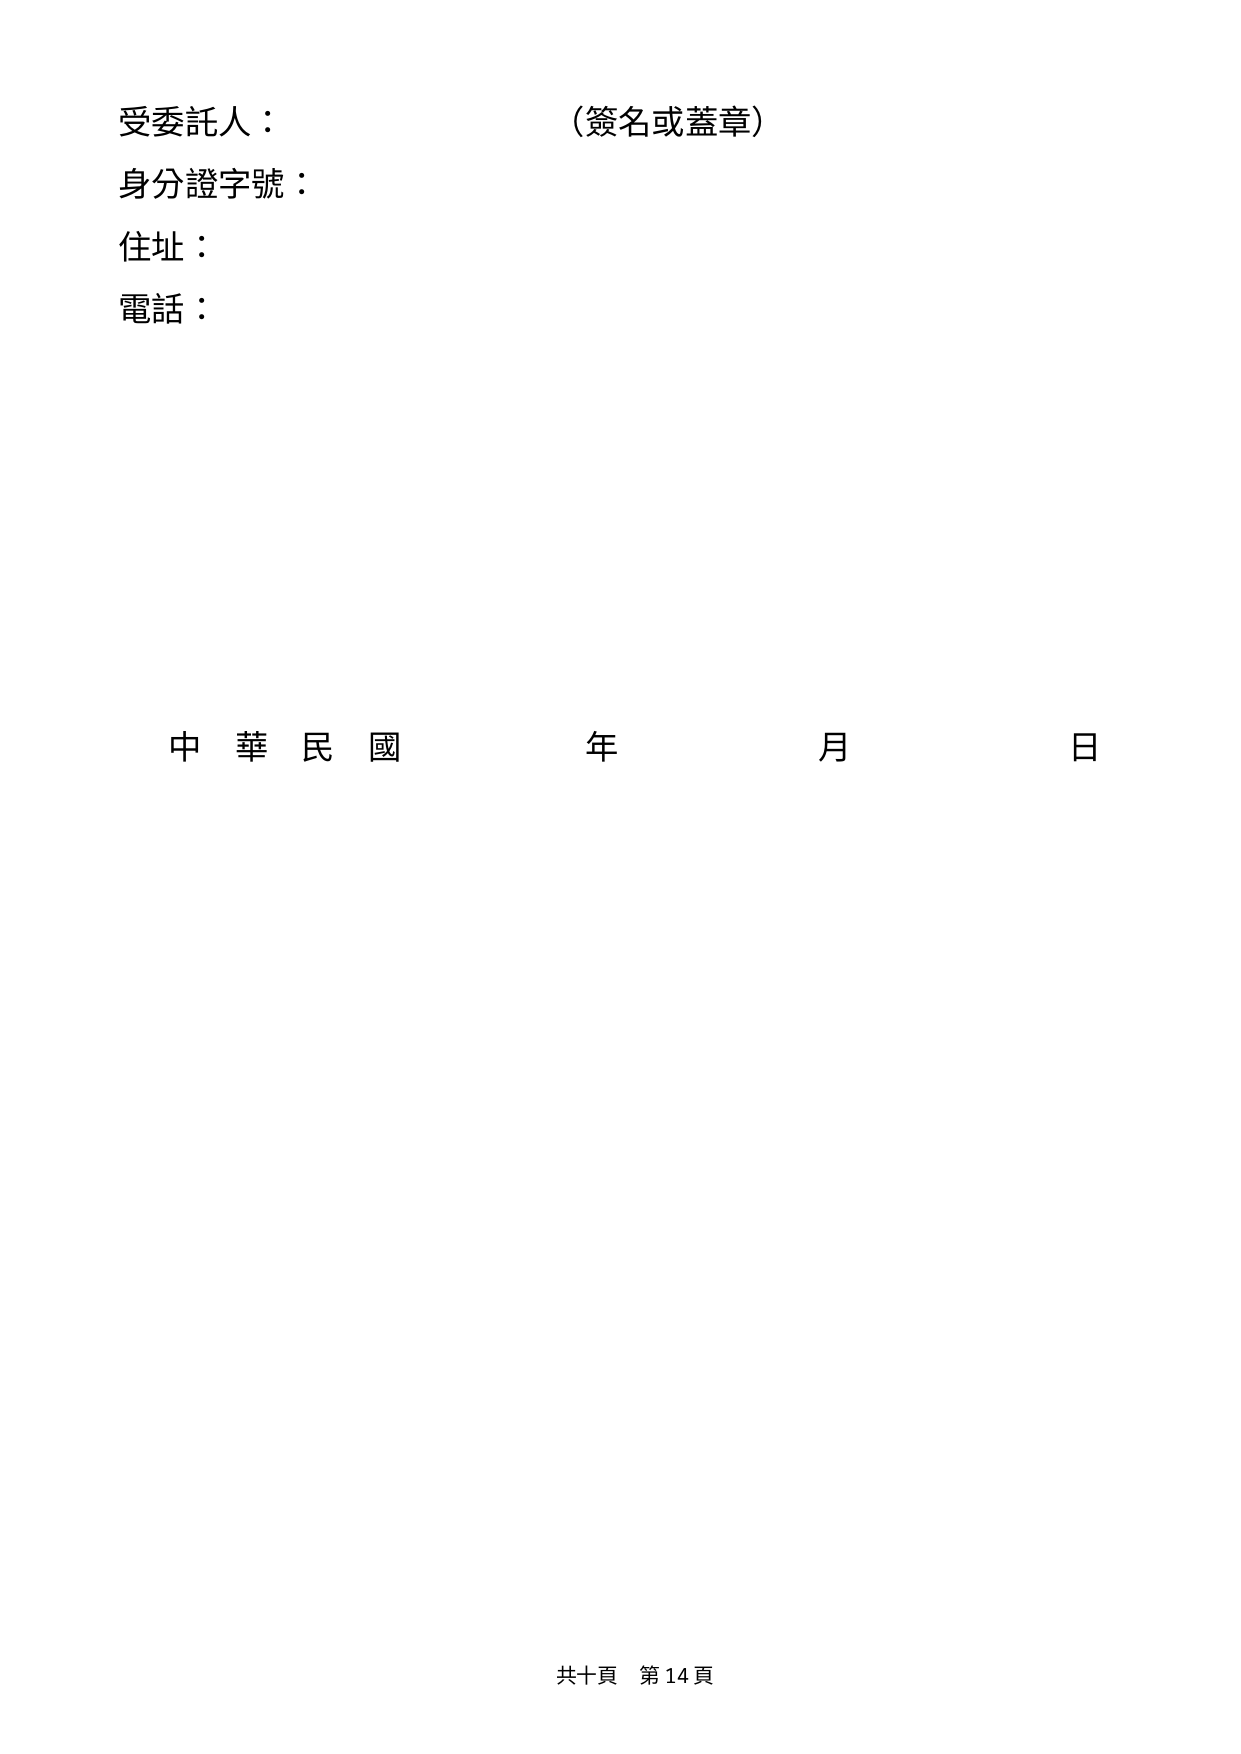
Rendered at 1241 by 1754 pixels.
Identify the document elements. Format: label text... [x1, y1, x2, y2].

text 中 華 民 國 年 月 日 [118, 703, 1152, 766]
text 住址： [118, 203, 1152, 266]
text 受委託人： （簽名或蓋章） [118, 78, 1152, 141]
text 身分證字號： [118, 141, 1152, 203]
text 電話： [118, 266, 1152, 328]
